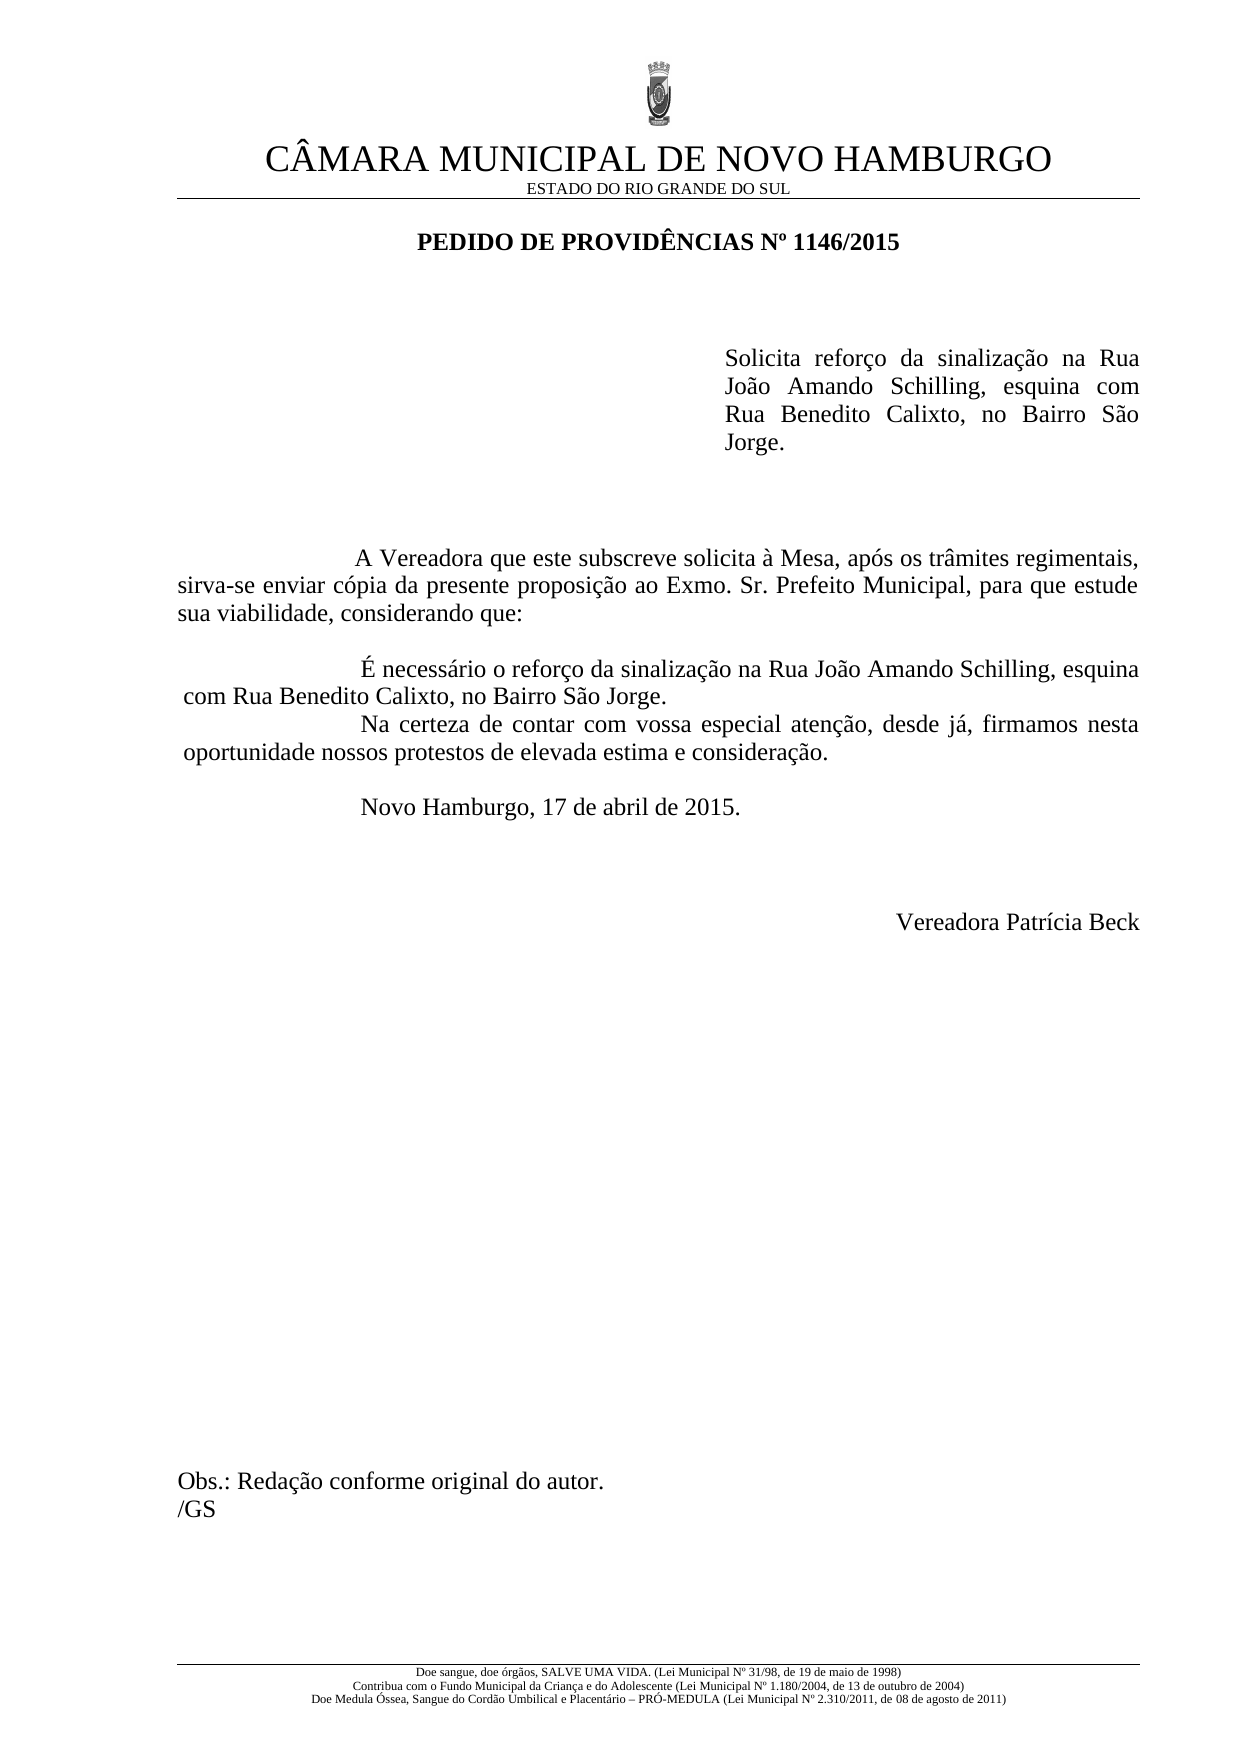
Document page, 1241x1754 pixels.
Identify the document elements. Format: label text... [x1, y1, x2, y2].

text Novo Hamburgo, 17 de abril de 2015. [183, 793, 1140, 821]
text PEDIDO DE PROVIDÊNCIAS Nº 1146/2015 [177, 228, 1140, 256]
text Vereadora Patrícia Beck [177, 908, 1140, 935]
text É necessário o reforço da sinalização na Rua João Amando Schilling, esquina com Rua Benedito Calixto, no Bairro São Jorge. [183, 655, 1140, 710]
text A Vereadora que este subscreve solicita à Mesa, após os trâmites regimentais, sirva-se enviar cópia da presente proposição ao Exmo. Sr. Prefeito Municipal, para que estude sua viabilidade, considerando que: [177, 544, 1140, 627]
list Solicita reforço da sinalização na Rua João Amando Schilling, esquina com Rua Benedito Calixto, no Bairro São Jorge. [687, 344, 1140, 455]
text Obs.: Redação conforme original do autor. [177, 1467, 1140, 1495]
text Na certeza de contar com vossa especial atenção, desde já, firmamos nesta oportunidade nossos protestos de elevada estima e consideração. [183, 710, 1140, 766]
text /GS [177, 1495, 1140, 1523]
